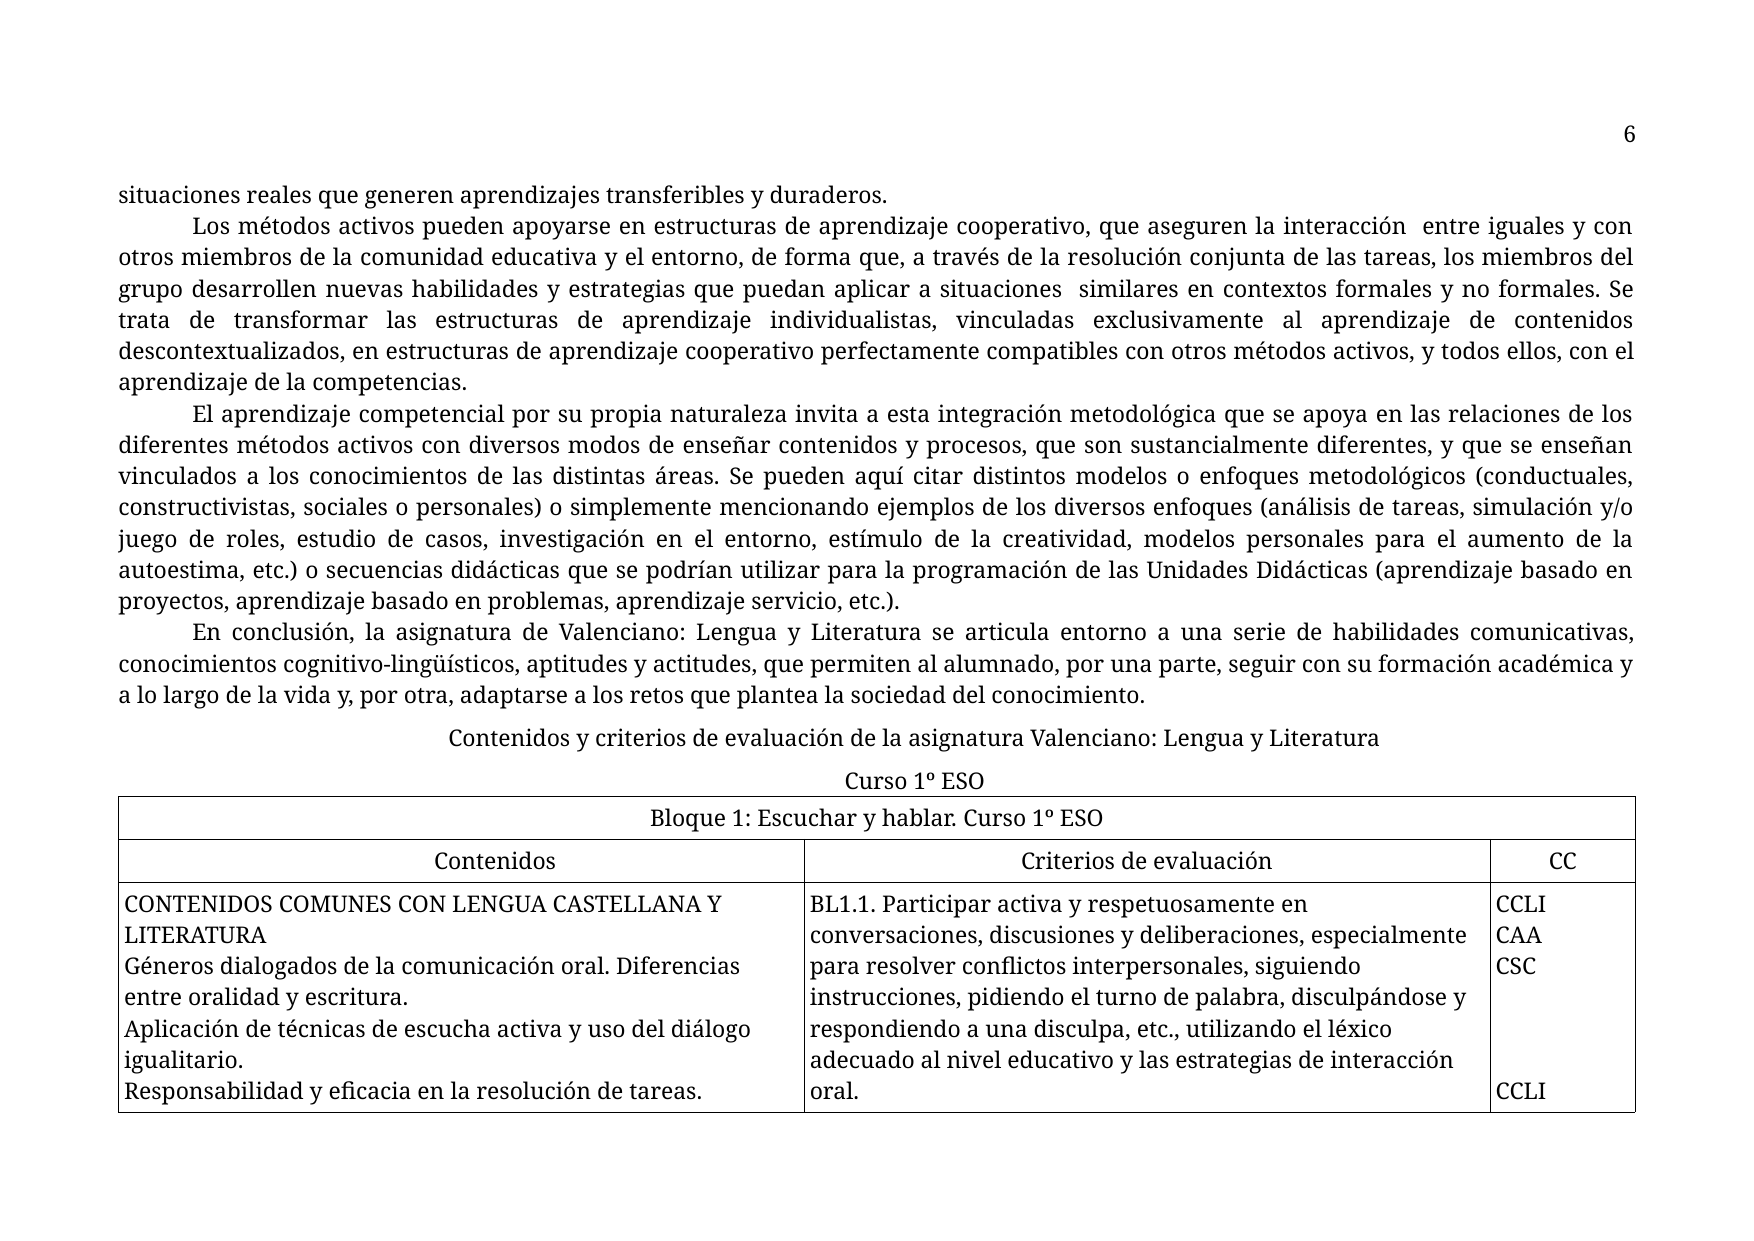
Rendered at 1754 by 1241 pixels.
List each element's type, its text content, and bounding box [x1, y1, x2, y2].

table_cell CC [1491, 840, 1635, 882]
table_cell CONTENIDOS COMUNES CON LENGUA CASTELLANA Y LITERATURA Géneros dialogados de la comunicación oral. Diferencias entre oralidad y escritura. Aplicación de técnicas de escucha activa y uso del diálogo igualitario. Responsabilidad y eficacia en la resolución de tareas. [119, 883, 804, 1112]
text situaciones reales que generen aprendizajes transferibles y duraderos. [118, 179, 1636, 210]
text En conclusión, la asignatura de Valenciano: Lengua y Literatura se articula entorno a una serie de habilidades comunicativas, conocimientos cognitivo-lingüísticos, aptitudes y actitudes, que permiten al alumnado, por una parte, seguir con su formación académica y a lo largo de la vida y, por otra, adaptarse a los retos que plantea la sociedad del conocimiento. [118, 616, 1636, 710]
text El aprendizaje competencial por su propia naturaleza invita a esta integración metodológica que se apoya en las relaciones de los diferentes métodos activos con diversos modos de enseñar contenidos y procesos, que son sustancialmente diferentes, y que se enseñan vinculados a los conocimientos de las distintas áreas. Se pueden aquí citar distintos modelos o enfoques metodológicos (conductuales, constructivistas, sociales o personales) o simplemente mencionando ejemplos de los diversos enfoques (análisis de tareas, simulación y/o juego de roles, estudio de casos, investigación en el entorno, estímulo de la creatividad, modelos personales para el aumento de la autoestima, etc.) o secuencias didácticas que se podrían utilizar para la programación de las Unidades Didácticas (aprendizaje basado en proyectos, aprendizaje basado en problemas, aprendizaje servicio, etc.). [118, 398, 1636, 616]
table_cell BL1.1. Participar activa y respetuosamente en conversaciones, discusiones y deliberaciones, especialmente para resolver conflictos interpersonales, siguiendo instrucciones, pidiendo el turno de palabra, disculpándose y respondiendo a una disculpa, etc., utilizando el léxico adecuado al nivel educativo y las estrategias de interacción oral. [805, 883, 1490, 1112]
table_cell CCLI CAA CSC CCLI [1491, 883, 1635, 1112]
table_cell Criterios de evaluación [805, 840, 1490, 882]
table_cell Contenidos [119, 840, 804, 882]
subtitle Contenidos y criterios de evaluación de la asignatura Valenciano: Lengua y Literatura [193, 722, 1636, 753]
table_header Bloque 1: Escuchar y hablar. Curso 1º ESO [119, 797, 1635, 839]
subtitle Curso 1º ESO [193, 765, 1636, 796]
text Los métodos activos pueden apoyarse en estructuras de aprendizaje cooperativo, que aseguren la interacción entre iguales y con otros miembros de la comunidad educativa y el entorno, de forma que, a través de la resolución conjunta de las tareas, los miembros del grupo desarrollen nuevas habilidades y estrategias que puedan aplicar a situaciones similares en contextos formales y no formales. Se trata de transformar las estructuras de aprendizaje individualistas, vinculadas exclusivamente al aprendizaje de contenidos descontextualizados, en estructuras de aprendizaje cooperativo perfectamente compatibles con otros métodos activos, y todos ellos, con el aprendizaje de la competencias. [118, 210, 1636, 398]
